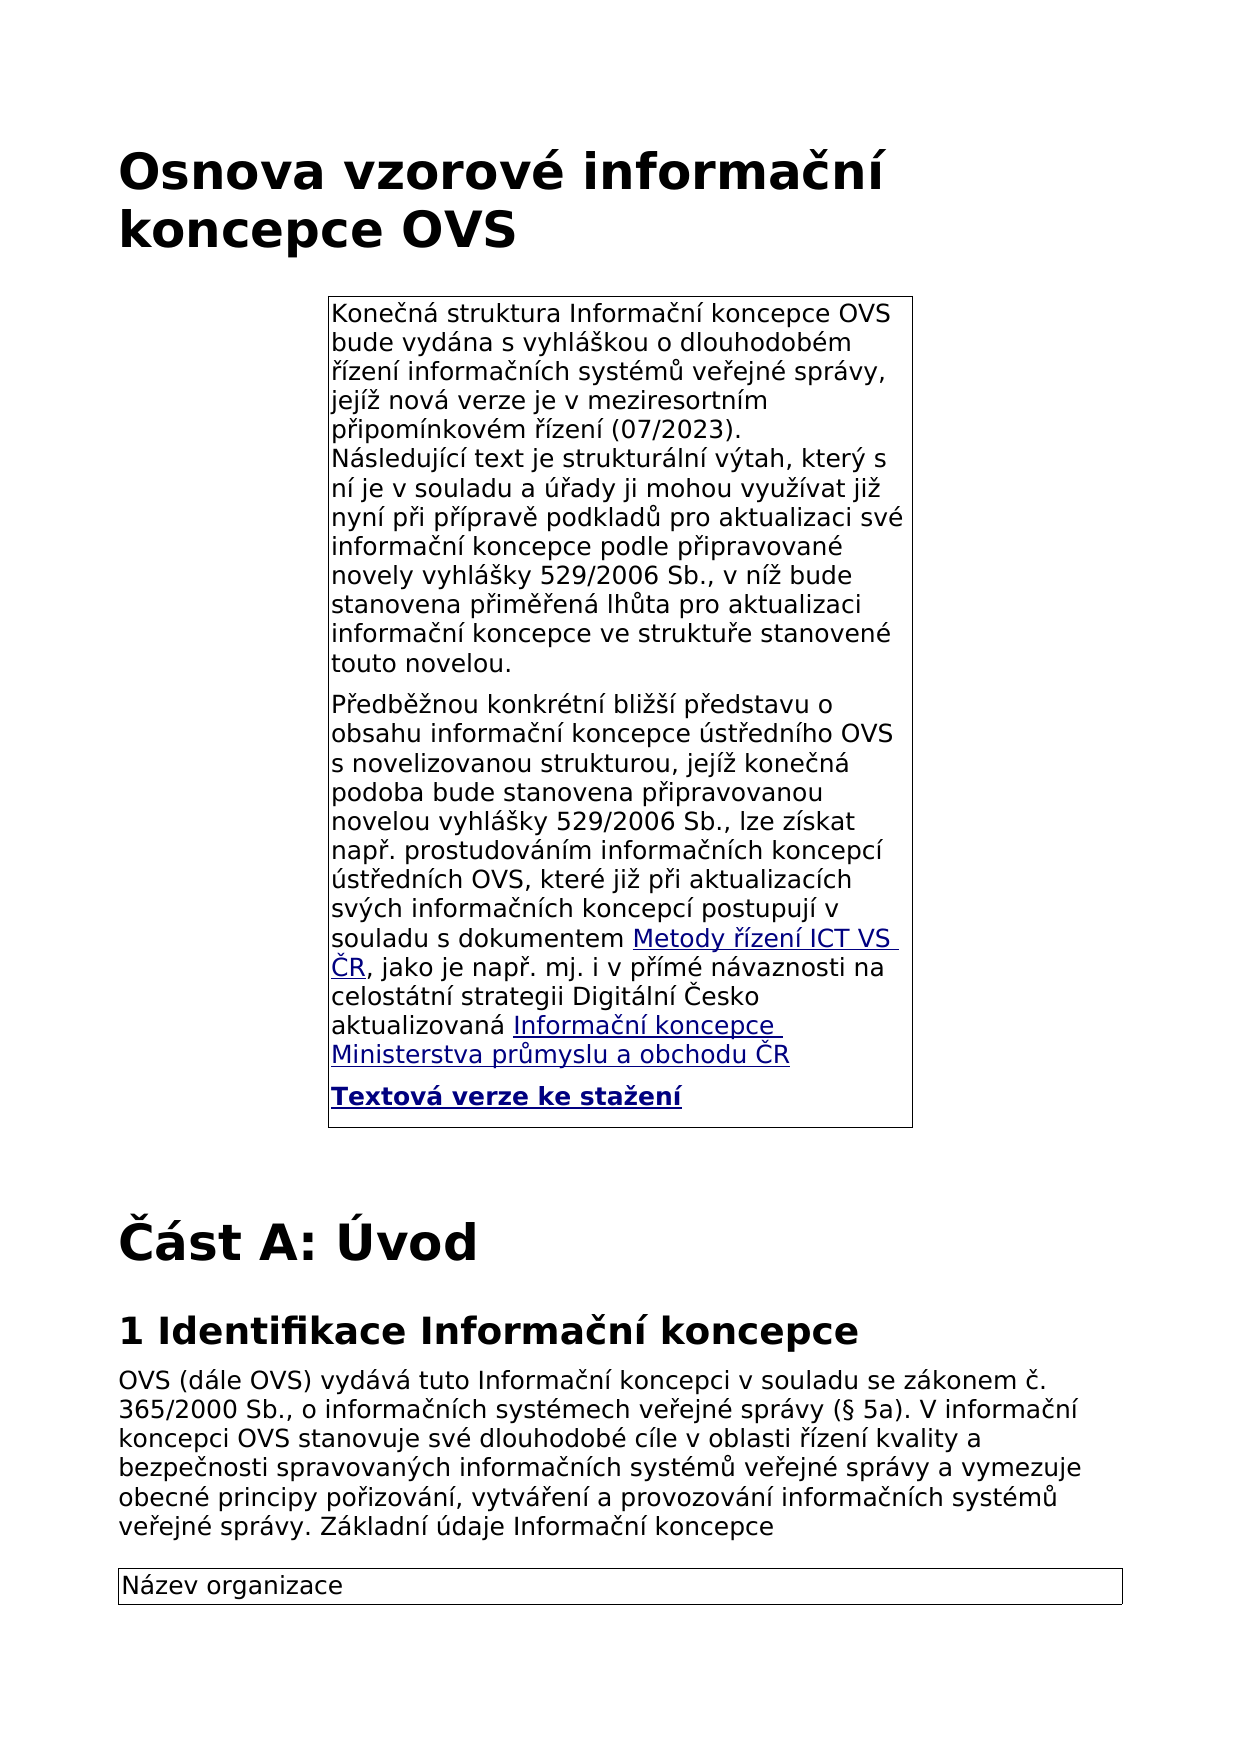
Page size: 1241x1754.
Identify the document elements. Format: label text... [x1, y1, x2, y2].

text OVS (dále OVS) vydává tuto Informační koncepci v souladu se zákonem č. 365/2000 Sb., o informačních systémech veřejné správy (§ 5a). V informační koncepci OVS stanovuje své dlouhodobé cíle v oblasti řízení kvality a bezpečnosti spravovaných informačních systémů veřejné správy a vymezuje obecné principy pořizování, vytváření a provozování informačních systémů veřejné správy. Základní údaje Informační koncepce [118, 1366, 1122, 1541]
table_header Název organizace [119, 1569, 1122, 1603]
table_header Konečná struktura Informační koncepce OVS bude vydána s vyhláškou o dlouhodobém řízení informačních systémů veřejné správy, jejíž nová verze je v meziresortním připomínkovém řízení (07/2023). Následující text je strukturální výtah, který s ní je v souladu a úřady ji mohou využívat již nyní při přípravě podkladů pro aktualizaci své informační koncepce podle připravované novely vyhlášky 529/2006 Sb., v níž bude stanovena přiměřená lhůta pro aktualizaci informační koncepce ve struktuře stanovené touto novelou. Předběžnou konkrétní bližší představu o obsahu informační koncepce ústředního OVS s novelizovanou strukturou, jejíž konečná podoba bude stanovena připravovanou novelou vyhlášky 529/2006 Sb., lze získat např. prostudováním informačních koncepcí ústředních OVS, které již při aktualizacích svých informačních koncepcí postupují v souladu s dokumentem Metody řízení ICT VS ČR, jako je např. mj. i v přímé návaznosti na celostátní strategii Digitální Česko aktualizovaná Informační koncepce Ministerstva průmyslu a obchodu ČR Textová verze ke stažení [329, 297, 912, 1127]
subtitle 1 Identifikace Informační koncepce [118, 1310, 1122, 1353]
subtitle Část A: Úvod [118, 1214, 1122, 1272]
subtitle Osnova vzorové informační koncepce OVS [118, 143, 1122, 259]
